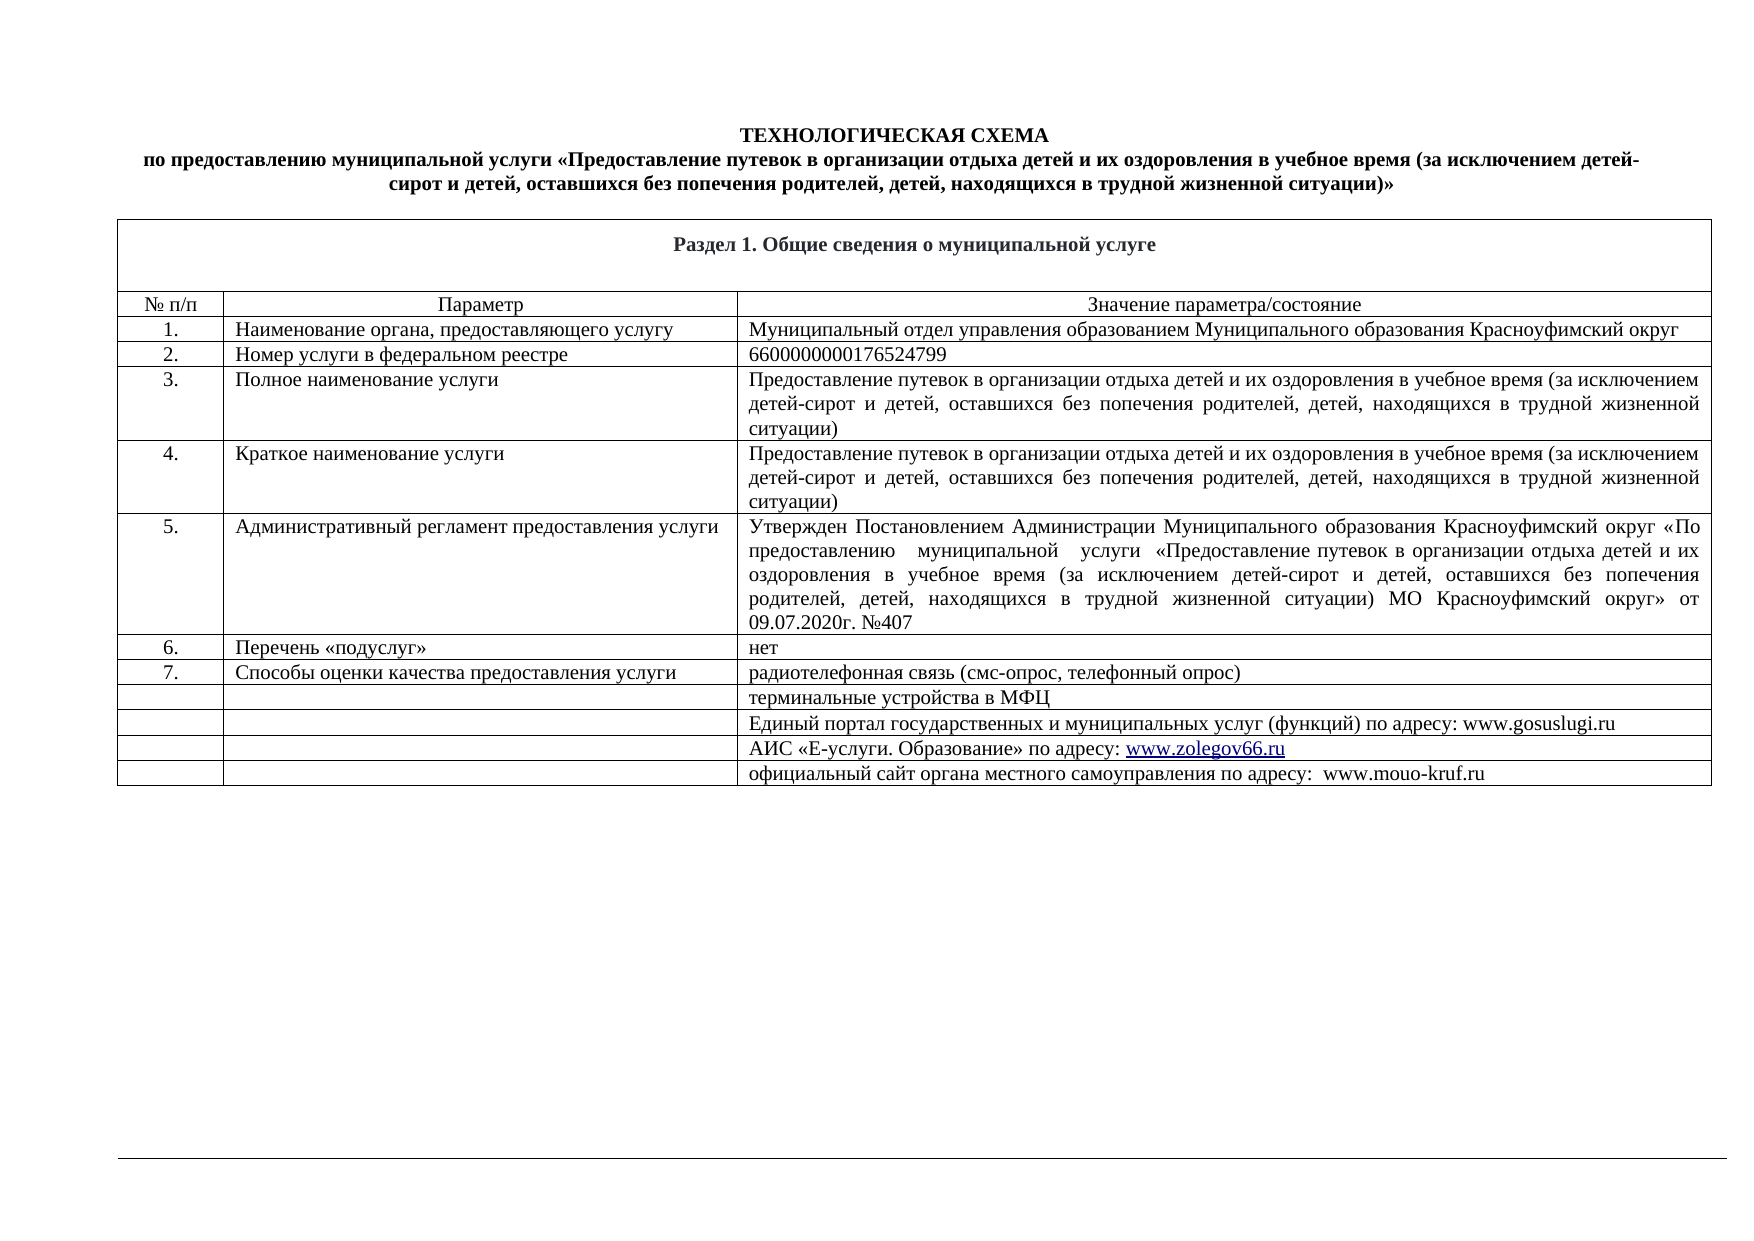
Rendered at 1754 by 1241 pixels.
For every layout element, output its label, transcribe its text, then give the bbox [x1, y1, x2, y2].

text ТЕХНОЛОГИЧЕСКАЯ СХЕМА [118, 123, 1665, 147]
table_cell 4. [118, 441, 223, 513]
table_cell 5. [118, 514, 223, 634]
table_header [1712, 219, 1727, 291]
table_cell радиотелефонная связь (смс-опрос, телефонный опрос) [738, 660, 1711, 684]
table_cell [1712, 684, 1727, 709]
table_cell Перечень «подуслуг» [224, 635, 737, 659]
table_cell Номер услуги в федеральном реестре [224, 342, 737, 366]
table_cell [118, 685, 223, 709]
table_header Раздел 1. Общие сведения о муниципальной услуге [118, 220, 1711, 291]
table_cell Параметр [224, 292, 737, 316]
table_cell нет [738, 635, 1711, 659]
table_cell 6. [118, 635, 223, 659]
table_cell [1712, 291, 1727, 316]
table_cell [1712, 341, 1727, 366]
table_cell [118, 785, 1727, 1158]
table_cell [224, 736, 737, 759]
text по предоставлению муниципальной услуги «Предоставление путевок в организации отдыха детей и их оздоровления в учебное время (за исключением детей-сирот и детей, оставшихся без попечения родителей, детей, находящихся в трудной жизненной ситуации)» [118, 147, 1665, 195]
table_cell Административный регламент предоставления услуги [224, 514, 737, 634]
table_cell АИС «Е-услуги. Образование» по адресу: www.zolegov66.ru [738, 736, 1711, 759]
table_cell [1712, 760, 1727, 785]
table_cell Предоставление путевок в организации отдыха детей и их оздоровления в учебное время (за исключением детей-сирот и детей, оставшихся без попечения родителей, детей, находящихся в трудной жизненной ситуации) [738, 441, 1711, 513]
table_cell [224, 761, 737, 785]
table_cell [1712, 316, 1727, 341]
table_cell Утвержден Постановлением Администрации Муниципального образования Красноуфимский округ «По предоставлению муниципальной услуги «Предоставление путевок в организации отдыха детей и их оздоровления в учебное время (за исключением детей-сирот и детей, оставшихся без попечения родителей, детей, находящихся в трудной жизненной ситуации) МО Красноуфимский округ» от 09.07.2020г. №407 [738, 514, 1711, 634]
table_cell официальный сайт органа местного самоуправления по адресу: www.mouo-kruf.ru [738, 761, 1711, 785]
table_cell [118, 736, 223, 759]
table_cell 6600000000176524799 [738, 342, 1711, 366]
table_cell Наименование органа, предоставляющего услугу [224, 317, 737, 341]
table_cell [224, 710, 737, 734]
table_cell [1712, 513, 1727, 634]
table_cell [1712, 735, 1727, 759]
table_cell терминальные устройства в МФЦ [738, 685, 1711, 709]
table_cell Полное наименование услуги [224, 367, 737, 439]
table_cell [1712, 440, 1727, 513]
table_cell 1. [118, 317, 223, 341]
table_cell [1712, 709, 1727, 734]
table_cell Предоставление путевок в организации отдыха детей и их оздоровления в учебное время (за исключением детей-сирот и детей, оставшихся без попечения родителей, детей, находящихся в трудной жизненной ситуации) [738, 367, 1711, 439]
table_cell 7. [118, 660, 223, 684]
table_cell Единый портал государственных и муниципальных услуг (функций) по адресу: www.gosuslugi.ru [738, 710, 1711, 734]
table_cell [1712, 366, 1727, 439]
table_cell Способы оценки качества предоставления услуги [224, 660, 737, 684]
table_cell [1712, 634, 1727, 659]
table_cell № п/п [118, 292, 223, 316]
table_cell 2. [118, 342, 223, 366]
table_cell 3. [118, 367, 223, 439]
table_cell Значение параметра/состояние [738, 292, 1711, 316]
table_cell Муниципальный отдел управления образованием Муниципального образования Красноуфимский округ [738, 317, 1711, 341]
table_cell [224, 685, 737, 709]
table_cell [118, 761, 223, 785]
table_cell [1712, 659, 1727, 684]
table_cell Краткое наименование услуги [224, 441, 737, 513]
table_cell [118, 710, 223, 734]
